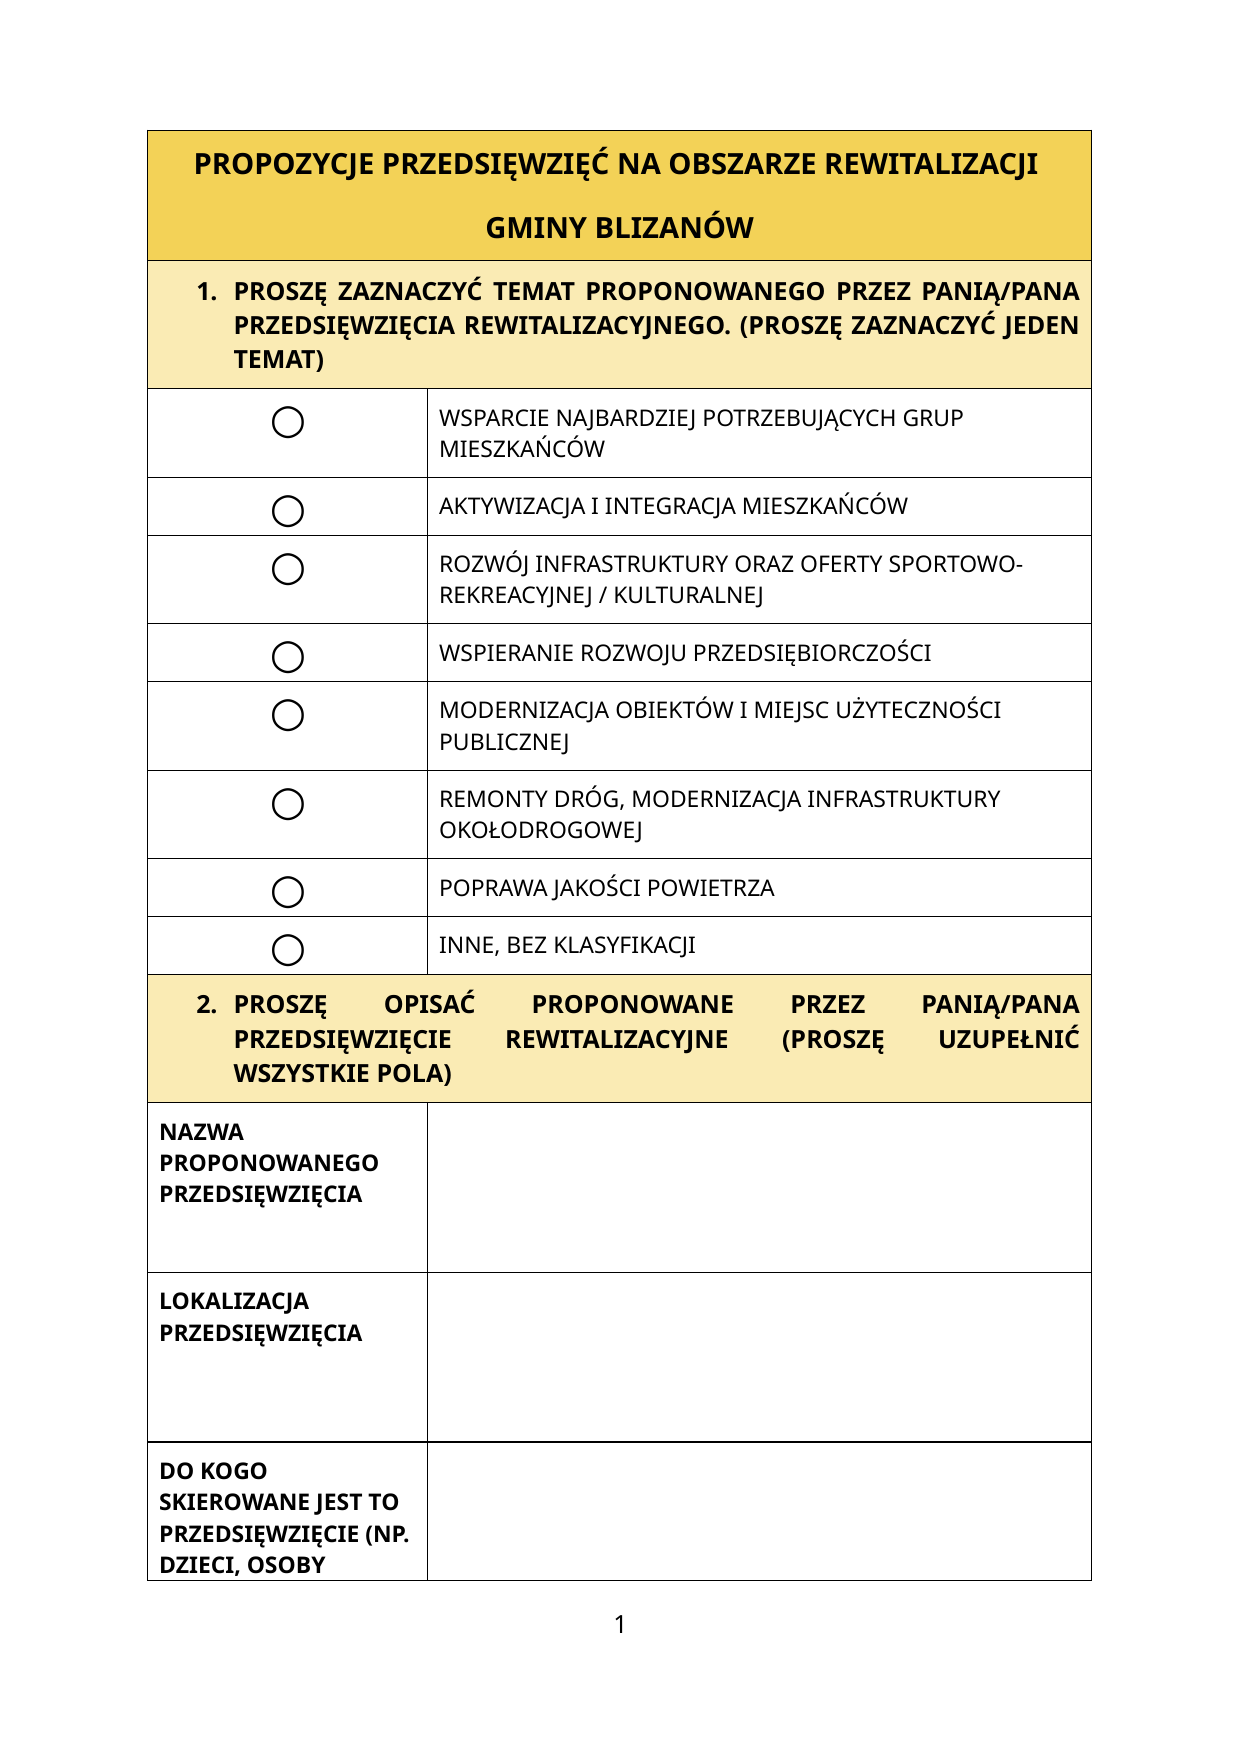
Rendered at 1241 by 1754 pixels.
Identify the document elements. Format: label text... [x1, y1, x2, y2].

table_cell ○ [148, 859, 427, 916]
table_cell ○ [148, 536, 427, 623]
table_cell [428, 1273, 1091, 1441]
table_cell LOKALIZACJA PRZEDSIĘWZIĘCIA [148, 1273, 427, 1441]
table_cell [428, 1103, 1091, 1272]
table_cell NAZWA PROPONOWANEGO PRZEDSIĘWZIĘCIA [148, 1103, 427, 1272]
table_cell INNE, BEZ KLASYFIKACJI [428, 917, 1091, 974]
table_cell WSPARCIE NAJBARDZIEJ POTRZEBUJĄCYCH GRUP MIESZKAŃCÓW [428, 389, 1091, 477]
table_cell MODERNIZACJA OBIEKTÓW I MIEJSC UŻYTECZNOŚCI PUBLICZNEJ [428, 682, 1091, 769]
table_header PROPOZYCJE PRZEDSIĘWZIĘĆ NA OBSZARZE REWITALIZACJI GMINY BLIZANÓW [148, 131, 1091, 260]
table_cell ○ [148, 917, 427, 974]
table_cell ○ [148, 682, 427, 769]
table_cell POPRAWA JAKOŚCI POWIETRZA [428, 859, 1091, 916]
table_cell ROZWÓJ INFRASTRUKTURY ORAZ OFERTY SPORTOWO-REKREACYJNEJ / KULTURALNEJ [428, 536, 1091, 623]
table_cell ○ [148, 389, 427, 477]
table_cell WSPIERANIE ROZWOJU PRZEDSIĘBIORCZOŚCI [428, 624, 1091, 681]
table_cell [428, 1443, 1091, 1580]
table_cell ○ [148, 478, 427, 534]
table_cell DO KOGO SKIEROWANE JEST TO PRZEDSIĘWZIĘCIE (NP. DZIECI, OSOBY [148, 1443, 427, 1580]
table_cell PROSZĘ ZAZNACZYĆ TEMAT PROPONOWANEGO PRZEZ PANIĄ/PANA PRZEDSIĘWZIĘCIA REWITALIZACYJNEGO. (PROSZĘ ZAZNACZYĆ JEDEN TEMAT) [148, 261, 1091, 388]
table_cell ○ [148, 624, 427, 681]
table_cell AKTYWIZACJA I INTEGRACJA MIESZKAŃCÓW [428, 478, 1091, 534]
table_cell ○ [148, 771, 427, 858]
table_cell REMONTY DRÓG, MODERNIZACJA INFRASTRUKTURY OKOŁODROGOWEJ [428, 771, 1091, 858]
table_cell PROSZĘ OPISAĆ PROPONOWANE PRZEZ PANIĄ/PANA PRZEDSIĘWZIĘCIE REWITALIZACYJNE (PROSZĘ UZUPEŁNIĆ WSZYSTKIE POLA) [148, 975, 1091, 1102]
